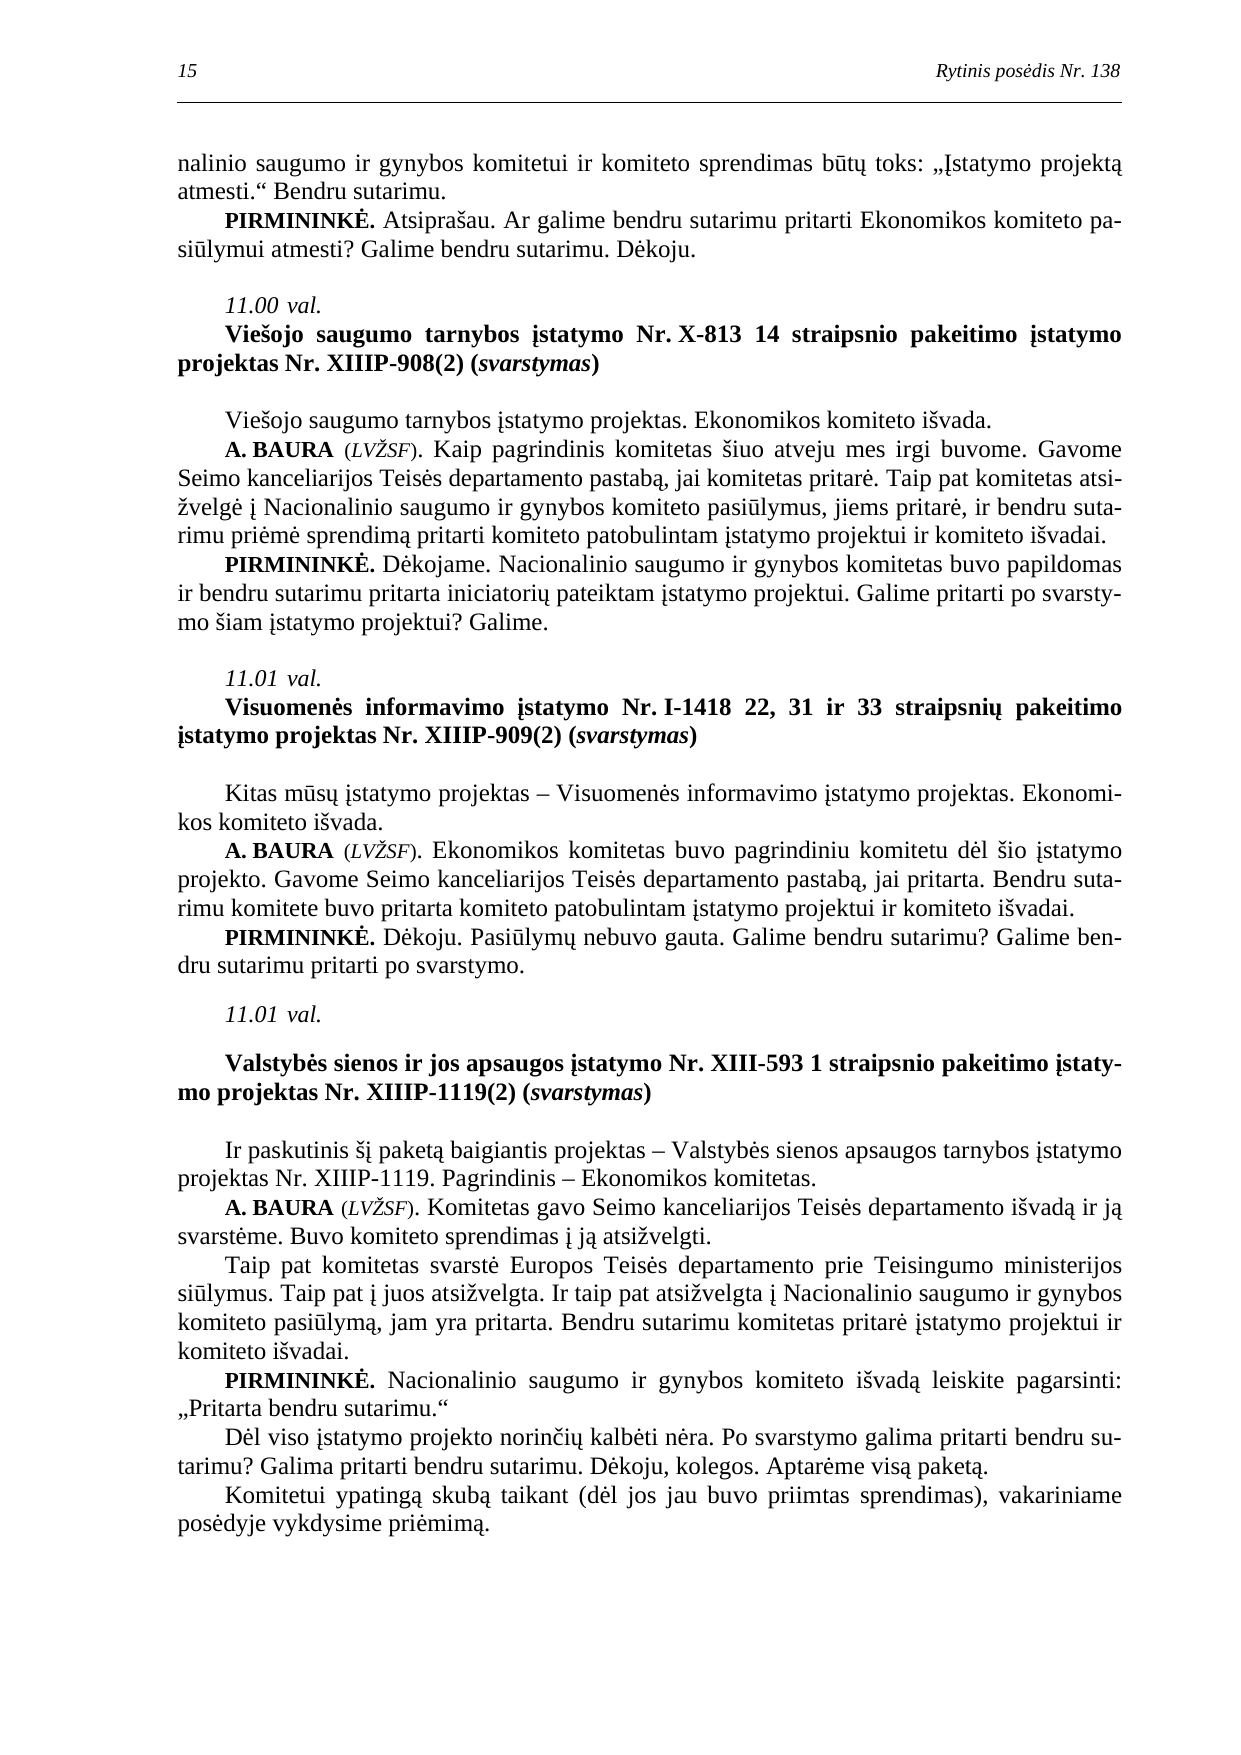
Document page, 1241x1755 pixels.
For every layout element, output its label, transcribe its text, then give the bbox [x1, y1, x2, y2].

text Vie­šo­jo sau­gu­mo tar­ny­bos įsta­ty­mo pro­jek­tas. Eko­no­mi­kos ko­mi­te­to iš­va­da. [177, 405, 1122, 434]
text Ki­tas mū­sų įsta­ty­mo pro­jek­tas – Vi­suo­me­nės in­for­ma­vi­mo įsta­ty­mo pro­jek­tas. Eko­no­mi­kos ko­mi­te­to iš­va­da. [177, 778, 1122, 835]
text A. BAURA (LVŽSF). Kaip pa­grin­di­nis ko­mi­te­tas šiuo at­ve­ju mes ir­gi bu­vo­me. Ga­vo­me Sei­mo kan­ce­lia­ri­jos Tei­sės de­par­ta­men­to pa­sta­bą, jai ko­mi­te­tas pri­ta­rė. Taip pat ko­mi­te­tas at­si­žvel­gė į Na­cio­na­li­nio sau­gu­mo ir gy­ny­bos ko­mi­te­to pa­siū­ly­mus, jiems pri­ta­rė, ir ben­dru su­ta­rimu pri­ėmė spren­di­mą pri­tar­ti ko­mi­te­to pa­to­bu­lin­tam įsta­ty­mo pro­jek­tui ir ko­mi­te­to išva­dai. [177, 434, 1122, 549]
text PIRMININKĖ. At­si­pra­šau. Ar ga­li­me ben­dru su­ta­ri­mu pri­tar­ti Eko­no­mi­kos ko­mi­te­to pa­siū­ly­mui at­mes­ti? Ga­li­me ben­dru su­ta­ri­mu. Dė­ko­ju. [177, 205, 1122, 263]
text Vals­ty­bės sie­nos ir jos ap­sau­gos įsta­ty­mo Nr. XIII-593 1 straips­nio pa­kei­ti­mo įsta­ty­mo pro­jek­tas Nr. XIIIP-1119(2) (svars­ty­mas) [177, 1048, 1122, 1106]
text 11.01 val. [224, 664, 1122, 692]
text A. BAURA (LVŽSF). Eko­no­mi­kos ko­mi­te­tas bu­vo pa­grin­di­niu ko­mi­te­tu dėl šio įsta­ty­mo pro­jek­to. Ga­vo­me Sei­mo kan­ce­lia­ri­jos Tei­sės de­par­ta­men­to pa­sta­bą, jai pri­tar­ta. Ben­dru su­ta­ri­mu ko­mi­te­te bu­vo pri­tar­ta ko­mi­te­to pa­to­bu­lin­tam įsta­ty­mo pro­jek­tui ir ko­mi­te­to iš­va­dai. [177, 835, 1122, 922]
text Ir pas­ku­ti­nis šį pa­ke­tą bai­gian­tis pro­jek­tas – Vals­ty­bės sie­nos ap­sau­gos tar­ny­bos įsta­ty­mo pro­jek­tas Nr. XIIIP-1119. Pa­grin­di­nis – Eko­no­mi­kos ko­mi­te­tas. [177, 1135, 1122, 1192]
text 11.00 val. [224, 291, 1122, 319]
text PIRMININKĖ. Dė­ko­ja­me. Na­cio­na­li­nio sau­gu­mo ir gy­ny­bos ko­mi­te­tas bu­vo pa­pil­do­mas ir ben­dru su­ta­ri­mu pri­tar­ta ini­cia­to­rių pa­teik­tam įsta­ty­mo pro­jek­tui. Ga­li­me pri­tar­ti po svars­ty­mo šiam įsta­ty­mo pro­jek­tui? Ga­li­me. [177, 549, 1122, 635]
text PIRMININKĖ. Na­cio­na­li­nio sau­gu­mo ir gy­ny­bos ko­mi­te­to iš­va­dą leis­ki­te pa­gar­sin­ti: „Pri­tar­ta ben­dru su­ta­ri­mu.“ [177, 1365, 1122, 1422]
text Ko­mi­te­tui ypa­tin­gą sku­bą tai­kant (dėl jos jau bu­vo pri­im­tas spren­di­mas), va­ka­ri­nia­me po­sė­dy­je vyk­dy­si­me pri­ėmi­mą. [177, 1480, 1122, 1537]
text A. BAURA (LVŽSF). Ko­mi­te­tas ga­vo Sei­mo kan­ce­lia­ri­jos Tei­sės de­par­ta­men­to iš­va­dą ir ją svars­tė­me. Bu­vo ko­mi­te­to spren­di­mas į ją at­si­žvelg­ti. [177, 1192, 1122, 1250]
text Vie­šo­jo sau­gu­mo tar­ny­bos įsta­ty­mo Nr. X-813 14 straips­nio pa­kei­ti­mo įsta­ty­mo pro­jek­tas Nr. XIIIP-908(2) (svars­ty­mas) [177, 319, 1122, 377]
text na­li­nio sau­gu­mo ir gy­ny­bos ko­mi­te­tui ir ko­mi­te­to spren­di­mas bū­tų toks: „Įsta­ty­mo pro­jek­tą at­mes­ti.“ Ben­dru su­ta­ri­mu. [177, 148, 1122, 205]
text 11.01 val. [224, 1000, 1122, 1028]
text Dėl vi­so įsta­ty­mo pro­jek­to no­rin­čių kal­bė­ti nė­ra. Po svars­ty­mo ga­li­ma pri­tar­ti ben­dru su­ta­ri­mu? Ga­li­ma pri­tar­ti ben­dru su­ta­ri­mu. Dė­ko­ju, ko­le­gos. Ap­ta­rė­me vi­są pa­ke­tą. [177, 1422, 1122, 1480]
text Taip pat ko­mi­te­tas svars­tė Eu­ro­pos Tei­sės de­par­ta­men­to prie Tei­sin­gu­mo mi­nis­te­ri­jos siū­ly­mus. Taip pat į juos at­si­žvelg­ta. Ir taip pat at­si­žvelg­ta į Na­cio­na­li­nio sau­gu­mo ir gy­ny­bos ko­mi­te­to pa­siū­ly­mą, jam yra pri­tar­ta. Ben­dru su­ta­ri­mu ko­mi­te­tas pri­ta­rė įsta­ty­mo pro­jek­tui ir ko­mi­te­to iš­va­dai. [177, 1250, 1122, 1365]
text Vi­suo­me­nės in­for­ma­vi­mo įsta­ty­mo Nr. I-1418 22, 31 ir 33 straips­nių pa­kei­ti­mo įstaty­mo pro­jek­tas Nr. XIIIP-909(2) (svars­ty­mas) [177, 692, 1122, 749]
text PIRMININKĖ. Dė­ko­ju. Pa­siū­ly­mų ne­bu­vo gau­ta. Ga­li­me ben­dru su­ta­ri­mu? Ga­li­me ben­d­ru su­ta­ri­mu pri­tar­ti po svars­ty­mo. [177, 922, 1122, 979]
